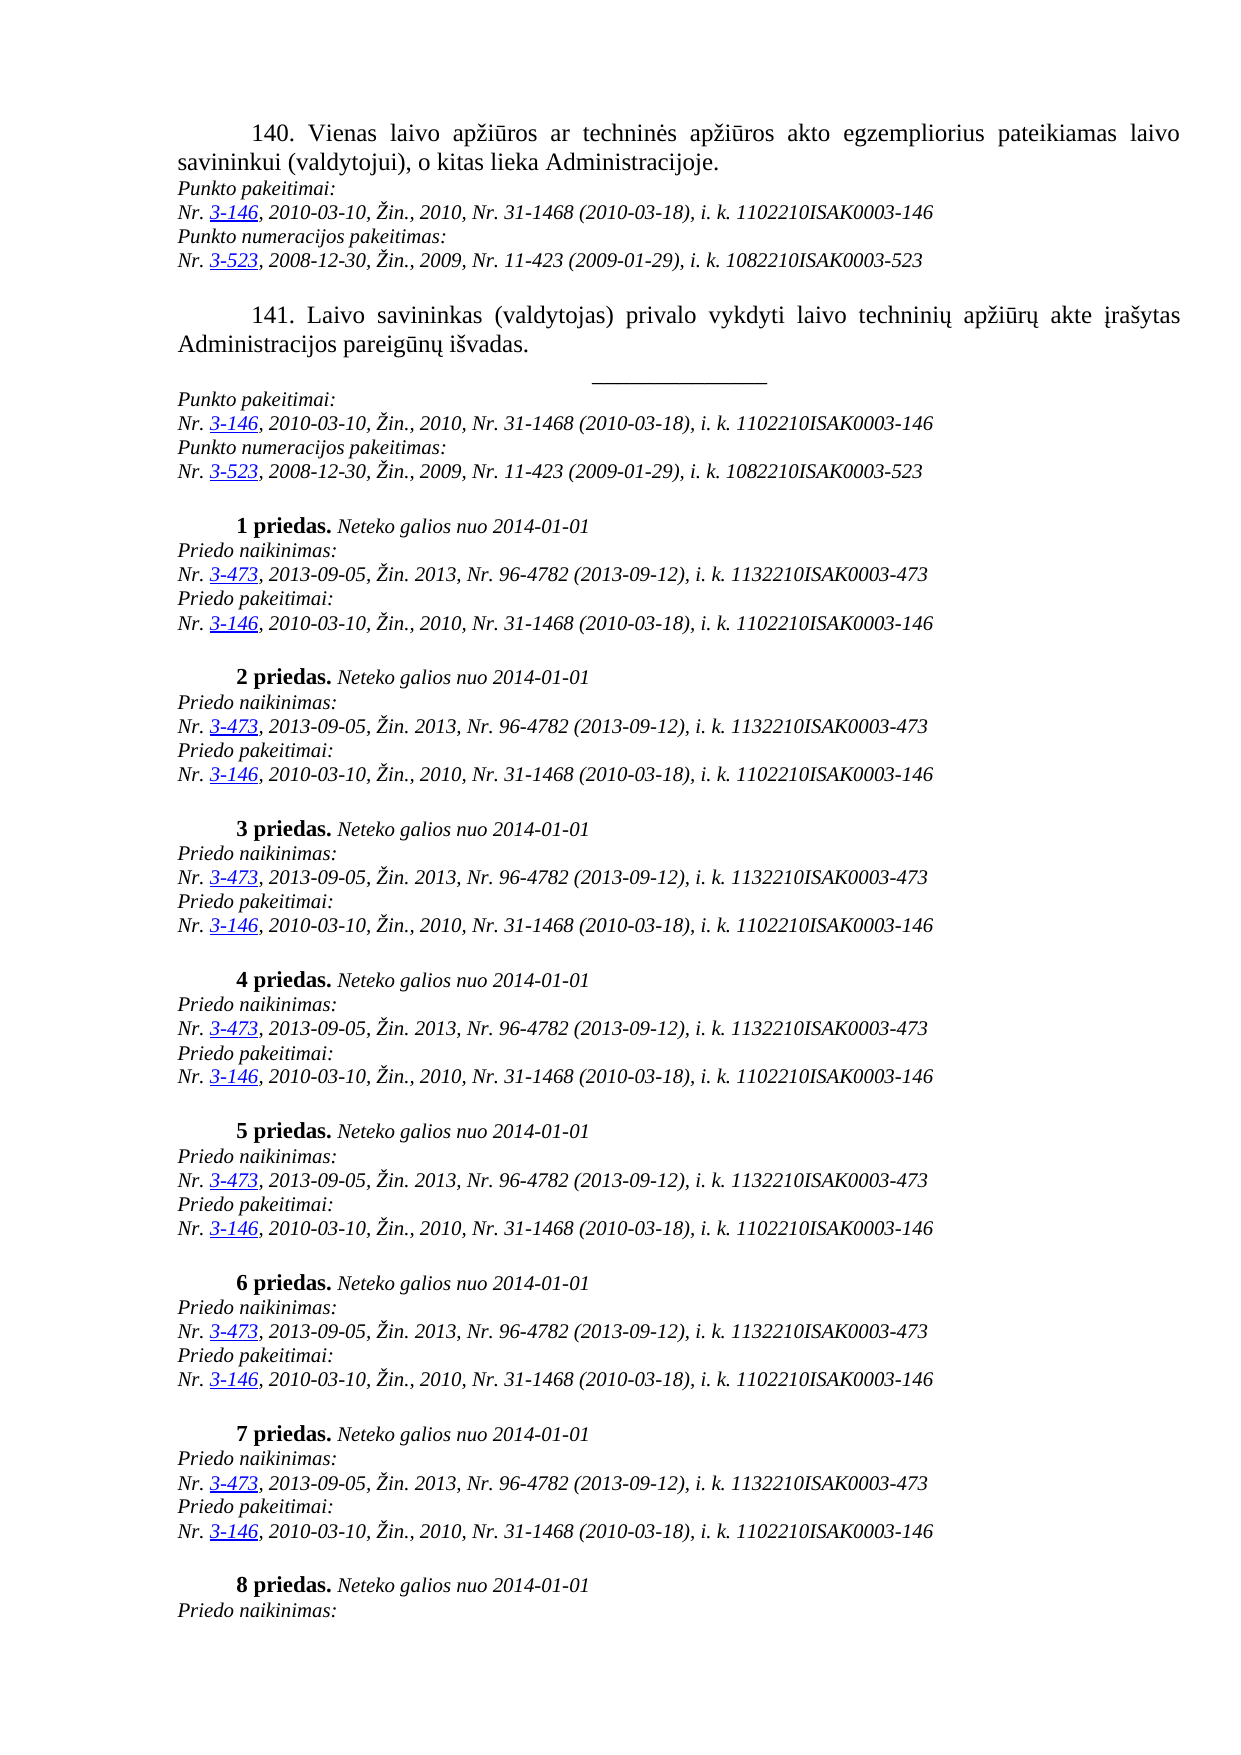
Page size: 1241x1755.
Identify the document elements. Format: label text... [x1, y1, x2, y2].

text Priedo naikinimas: [177, 1446, 1181, 1470]
text 8 priedas. Neteko galios nuo 2014-01-01 [177, 1571, 1181, 1598]
text 3 priedas. Neteko galios nuo 2014-01-01 [177, 814, 1181, 841]
text Priedo naikinimas: [177, 1144, 1181, 1168]
text Priedo naikinimas: [177, 1295, 1181, 1319]
text Nr. 3-146, 2010-03-10, Žin., 2010, Nr. 31-1468 (2010-03-18), i. k. 1102210ISAK0003-146 [177, 411, 1181, 435]
text Nr. 3-523, 2008-12-30, Žin., 2009, Nr. 11-423 (2009-01-29), i. k. 1082210ISAK0003-523 [177, 248, 1181, 272]
text Nr. 3-146, 2010-03-10, Žin., 2010, Nr. 31-1468 (2010-03-18), i. k. 1102210ISAK0003-146 [177, 610, 1181, 634]
text Priedo pakeitimai: [177, 586, 1181, 610]
text 141. Laivo savininkas (valdytojas) privalo vykdyti laivo techninių apžiūrų akte įrašytas Administracijos pareigūnų išvadas. [177, 301, 1181, 358]
text Nr. 3-523, 2008-12-30, Žin., 2009, Nr. 11-423 (2009-01-29), i. k. 1082210ISAK0003-523 [177, 459, 1181, 483]
text Nr. 3-473, 2013-09-05, Žin. 2013, Nr. 96-4782 (2013-09-12), i. k. 1132210ISAK0003-473 [177, 714, 1181, 738]
text Punkto pakeitimai: [177, 176, 1181, 200]
text Nr. 3-473, 2013-09-05, Žin. 2013, Nr. 96-4782 (2013-09-12), i. k. 1132210ISAK0003-473 [177, 1470, 1181, 1494]
text Nr. 3-146, 2010-03-10, Žin., 2010, Nr. 31-1468 (2010-03-18), i. k. 1102210ISAK0003-146 [177, 762, 1181, 786]
text Priedo naikinimas: [177, 1598, 1181, 1622]
text 2 priedas. Neteko galios nuo 2014-01-01 [177, 663, 1181, 689]
text Priedo naikinimas: [177, 689, 1181, 714]
text Punkto numeracijos pakeitimas: [177, 224, 1181, 248]
text Punkto pakeitimai: [177, 387, 1181, 411]
text Priedo pakeitimai: [177, 1040, 1181, 1064]
text Priedo pakeitimai: [177, 1192, 1181, 1216]
text Nr. 3-473, 2013-09-05, Žin. 2013, Nr. 96-4782 (2013-09-12), i. k. 1132210ISAK0003-473 [177, 1016, 1181, 1040]
text Nr. 3-146, 2010-03-10, Žin., 2010, Nr. 31-1468 (2010-03-18), i. k. 1102210ISAK0003-146 [177, 1367, 1181, 1391]
text Nr. 3-473, 2013-09-05, Žin. 2013, Nr. 96-4782 (2013-09-12), i. k. 1132210ISAK0003-473 [177, 865, 1181, 889]
text Nr. 3-146, 2010-03-10, Žin., 2010, Nr. 31-1468 (2010-03-18), i. k. 1102210ISAK0003-146 [177, 913, 1181, 937]
text Priedo pakeitimai: [177, 1494, 1181, 1518]
text Punkto numeracijos pakeitimas: [177, 435, 1181, 459]
text 4 priedas. Neteko galios nuo 2014-01-01 [177, 966, 1181, 992]
text 7 priedas. Neteko galios nuo 2014-01-01 [177, 1420, 1181, 1446]
text Nr. 3-146, 2010-03-10, Žin., 2010, Nr. 31-1468 (2010-03-18), i. k. 1102210ISAK0003-146 [177, 200, 1181, 224]
text Priedo pakeitimai: [177, 889, 1181, 913]
text 6 priedas. Neteko galios nuo 2014-01-01 [177, 1269, 1181, 1295]
text 5 priedas. Neteko galios nuo 2014-01-01 [177, 1117, 1181, 1144]
text Nr. 3-146, 2010-03-10, Žin., 2010, Nr. 31-1468 (2010-03-18), i. k. 1102210ISAK0003-146 [177, 1518, 1181, 1543]
text Nr. 3-146, 2010-03-10, Žin., 2010, Nr. 31-1468 (2010-03-18), i. k. 1102210ISAK0003-146 [177, 1216, 1181, 1240]
text Priedo naikinimas: [177, 992, 1181, 1016]
text 1 priedas. Neteko galios nuo 2014-01-01 [177, 512, 1181, 538]
text Priedo pakeitimai: [177, 738, 1181, 762]
text Nr. 3-473, 2013-09-05, Žin. 2013, Nr. 96-4782 (2013-09-12), i. k. 1132210ISAK0003-473 [177, 1319, 1181, 1343]
text Nr. 3-473, 2013-09-05, Žin. 2013, Nr. 96-4782 (2013-09-12), i. k. 1132210ISAK0003-473 [177, 562, 1181, 586]
text 140. Vienas laivo apžiūros ar techninės apžiūros akto egzempliorius pateikiamas laivo savininkui (valdytojui), o kitas lieka Administracijoje. [177, 118, 1181, 176]
text Nr. 3-146, 2010-03-10, Žin., 2010, Nr. 31-1468 (2010-03-18), i. k. 1102210ISAK0003-146 [177, 1064, 1181, 1088]
text Nr. 3-473, 2013-09-05, Žin. 2013, Nr. 96-4782 (2013-09-12), i. k. 1132210ISAK0003-473 [177, 1168, 1181, 1192]
text ______________ [177, 358, 1181, 387]
text Priedo naikinimas: [177, 841, 1181, 865]
text Priedo naikinimas: [177, 538, 1181, 562]
text Priedo pakeitimai: [177, 1343, 1181, 1367]
